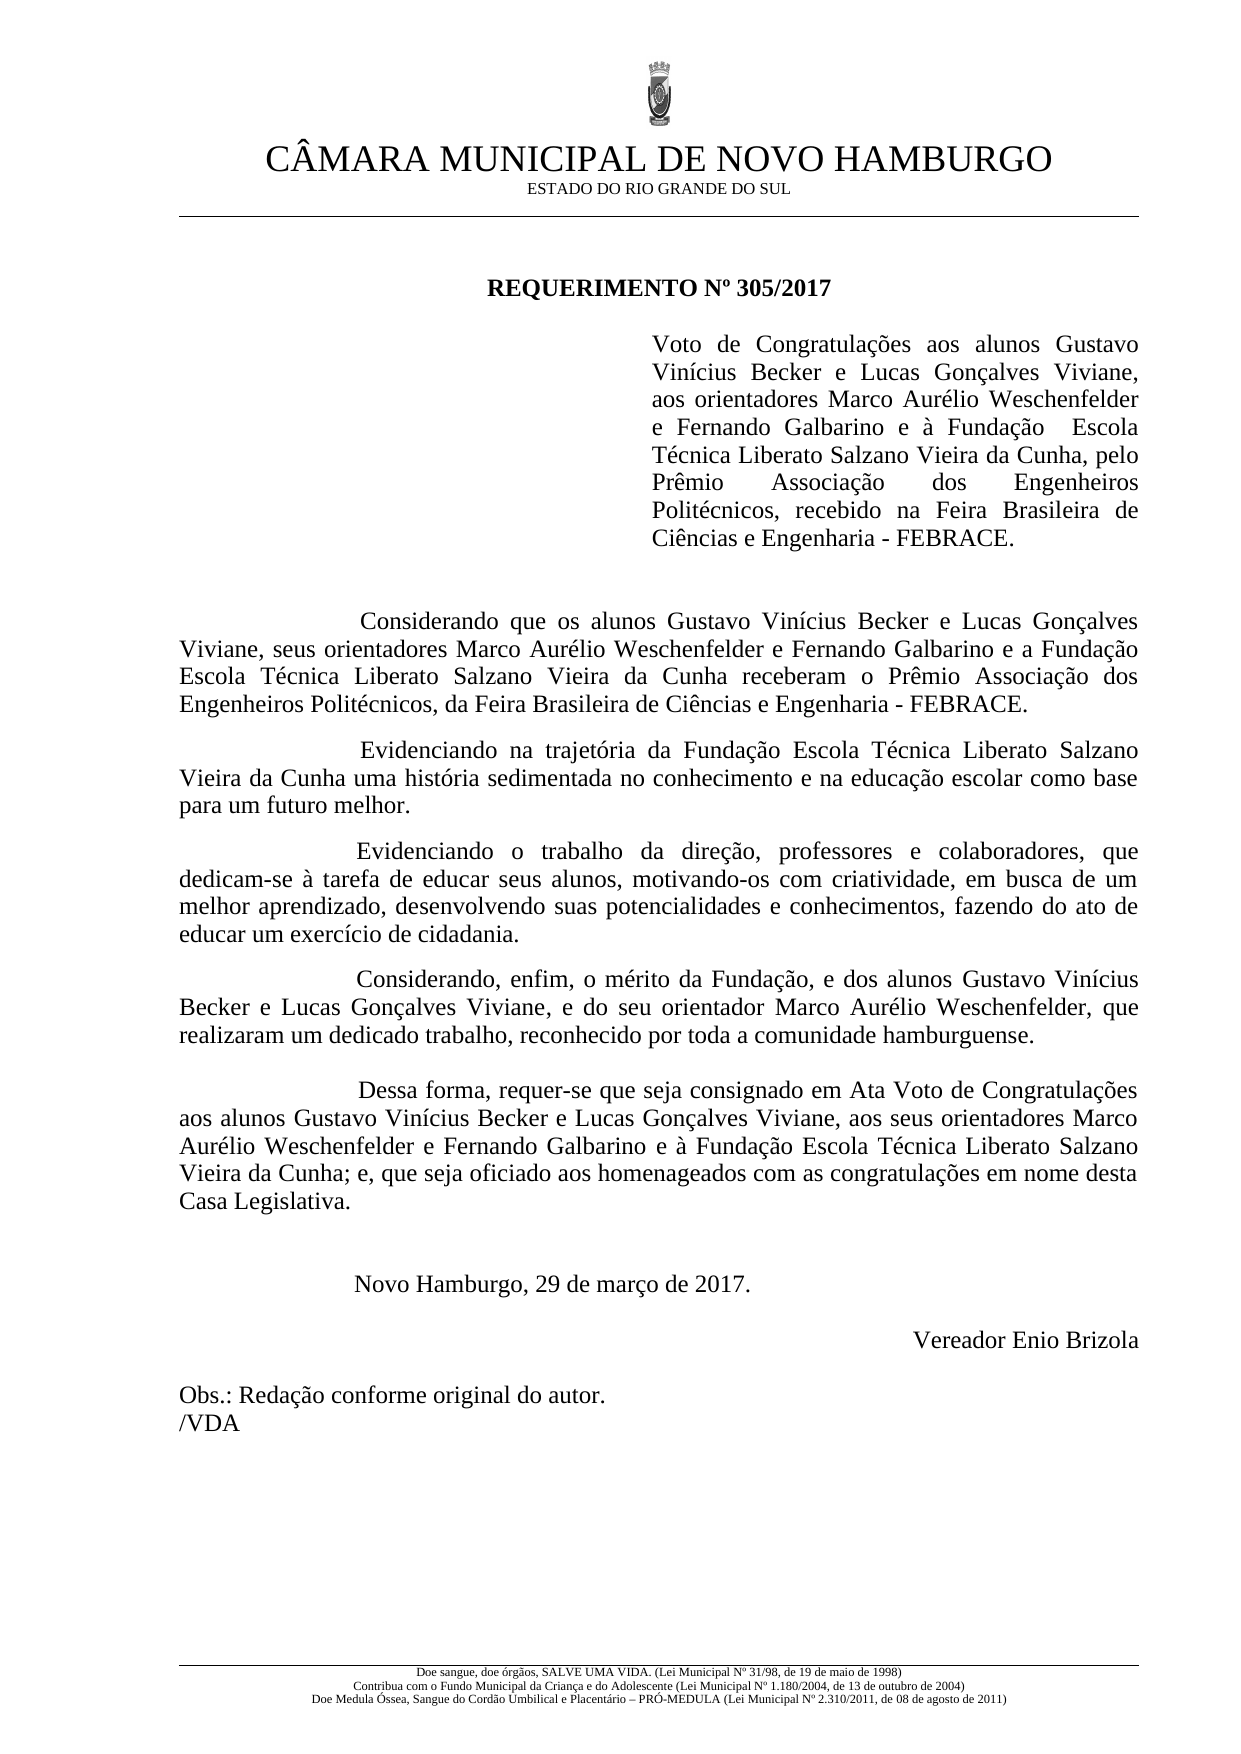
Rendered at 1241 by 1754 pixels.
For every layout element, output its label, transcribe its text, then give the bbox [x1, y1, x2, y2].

text Evidenciando o trabalho da direção, professores e colaboradores, que dedicam-se à tarefa de educar seus alunos, motivando-os com criatividade, em busca de um melhor aprendizado, desenvolvendo suas potencialidades e conhecimentos, fazendo do ato de educar um exercício de cidadania. [179, 837, 1139, 948]
text Evidenciando na trajetória da Fundação Escola Técnica Liberato Salzano Vieira da Cunha uma história sedimentada no conhecimento e na educação escolar como base para um futuro melhor. [179, 736, 1139, 819]
text Vereador Enio Brizola [179, 1326, 1139, 1353]
text /VDA [179, 1409, 1139, 1437]
list Novo Hamburgo, 29 de março de 2017. [179, 1270, 1139, 1298]
text Voto de Congratulações aos alunos Gustavo Vinícius Becker e Lucas Gonçalves Viviane, aos orientadores Marco Aurélio Weschenfelder e Fernando Galbarino e à Fundação Escola Técnica Liberato Salzano Vieira da Cunha, pelo Prêmio Associação dos Engenheiros Politécnicos, recebido na Feira Brasileira de Ciências e Engenharia - FEBRACE. [652, 330, 1139, 552]
text REQUERIMENTO Nº 305/2017 [179, 274, 1139, 302]
text Obs.: Redação conforme original do autor. [179, 1381, 1139, 1409]
text Dessa forma, requer-se que seja consignado em Ata Voto de Congratulações aos alunos Gustavo Vinícius Becker e Lucas Gonçalves Viviane, aos seus orientadores Marco Aurélio Weschenfelder e Fernando Galbarino e à Fundação Escola Técnica Liberato Salzano Vieira da Cunha; e, que seja oficiado aos homenageados com as congratulações em nome desta Casa Legislativa. [179, 1076, 1139, 1215]
text Considerando que os alunos Gustavo Vinícius Becker e Lucas Gonçalves Viviane, seus orientadores Marco Aurélio Weschenfelder e Fernando Galbarino e a Fundação Escola Técnica Liberato Salzano Vieira da Cunha receberam o Prêmio Associação dos Engenheiros Politécnicos, da Feira Brasileira de Ciências e Engenharia - FEBRACE. [179, 607, 1139, 718]
text Considerando, enfim, o mérito da Fundação, e dos alunos Gustavo Vinícius Becker e Lucas Gonçalves Viviane, e do seu orientador Marco Aurélio Weschenfelder, que realizaram um dedicado trabalho, reconhecido por toda a comunidade hamburguense. [179, 966, 1139, 1049]
